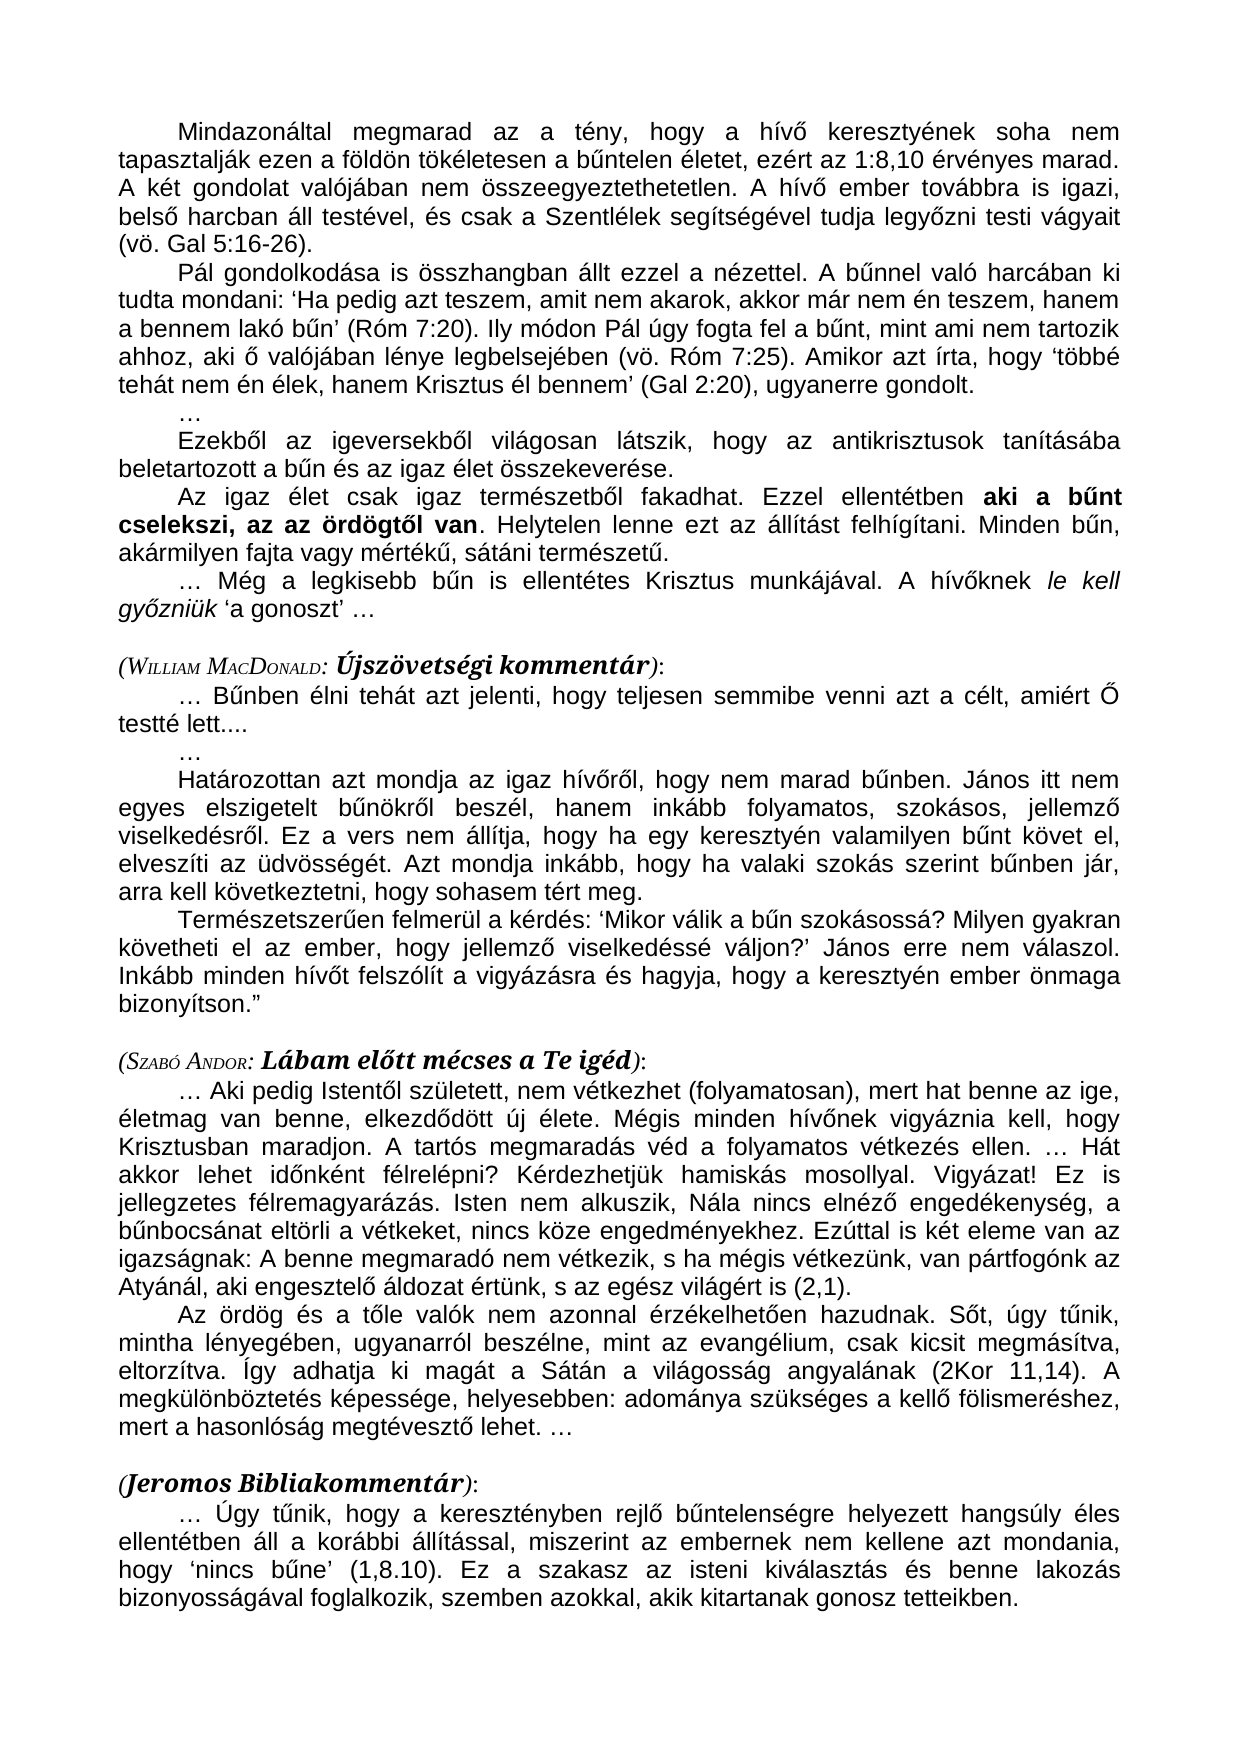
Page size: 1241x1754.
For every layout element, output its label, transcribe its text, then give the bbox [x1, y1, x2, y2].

text … Aki pedig Istentől született, nem vétkezhet (folyamatosan), mert hat benne az ige, életmag van benne, elkezdődött új élete. Mégis minden hívőnek vigyáznia kell, hogy Krisztusban maradjon. A tartós megmaradás véd a folyamatos vétkezés ellen. … Hát akkor lehet időnként félrelépni? Kérdezhetjük hamiskás mosollyal. Vigyázat! Ez is jellegzetes félremagyarázás. Isten nem alkuszik, Nála nincs elnéző engedékenység, a bűnbocsánat eltörli a vétkeket, nincs köze engedményekhez. Ezúttal is két eleme van az igazságnak: A benne megmaradó nem vétkezik, s ha mégis vétkezünk, van pártfogónk az Atyánál, aki engesztelő áldozat értünk, s az egész világért is (2,1). [118, 1077, 1122, 1301]
text … Úgy tűnik, hogy a keresztényben rejlő bűntelenségre helyezett hangsúly éles ellentétben áll a korábbi állítással, miszerint az embernek nem kellene azt mondania, hogy ‘nincs bűne’ (1,8.10). Ez a szakasz az isteni kiválasztás és benne lakozás bizonyosságával foglalkozik, szemben azokkal, akik kitartanak gonosz tetteikben. [118, 1500, 1122, 1612]
text Mindazonáltal megmarad az a tény, hogy a hívő keresztyének soha nem tapasztalják ezen a földön tökéletesen a bűntelen életet, ezért az 1:8,10 érvényes marad. A két gondolat valójában nem összeegyeztethetetlen. A hívő ember továbbra is igazi, belső harcban áll testével, és csak a Szentlélek segítségével tudja legyőzni testi vágyait (vö. Gal 5:16-26). [118, 118, 1122, 258]
text Ezekből az igeversekből világosan látszik, hogy az antikrisztusok tanításába beletartozott a bűn és az igaz élet összekeverése. [118, 426, 1122, 482]
text Határozottan azt mondja az igaz hívőről, hogy nem marad bűnben. János itt nem egyes elszigetelt bűnökről beszél, hanem inkább folyamatos, szokásos, jellemző viselkedésről. Ez a vers nem állítja, hogy ha egy keresztyén valamilyen bűnt követ el, elveszíti az üdvösségét. Azt mondja inkább, hogy ha valaki szokás szerint bűnben jár, arra kell következtetni, hogy sohasem tért meg. [118, 766, 1122, 906]
text Az igaz élet csak igaz természetből fakadhat. Ezzel ellentétben aki a bűnt cselekszi, az az ördögtől van. Helytelen lenne ezt az állítást felhígítani. Minden bűn, akármilyen fajta vagy mértékű, sátáni természetű. [118, 482, 1122, 566]
text … Még a legkisebb bűn is ellentétes Krisztus munkájával. A hívőknek le kell győzniük ‘a gonoszt’ … [118, 566, 1122, 622]
text (Jeromos Bibliakommentár): [118, 1466, 1122, 1500]
text … [118, 737, 1122, 766]
text Az ördög és a tőle valók nem azonnal érzékelhetően hazudnak. Sőt, úgy tűnik, mintha lényegében, ugyanarról beszélne, mint az evangélium, csak kicsit megmásítva, eltorzítva. Így adhatja ki magát a Sátán a világosság angyalának (2Kor 11,14). A megkülönböztetés képessége, helyesebben: adománya szükséges a kellő fölismeréshez, mert a hasonlóság megtévesztő lehet. … [118, 1301, 1122, 1441]
text Természetszerűen felmerül a kérdés: ‘Mikor válik a bűn szokásossá? Milyen gyakran követheti el az ember, hogy jellemző viselkedéssé váljon?’ János erre nem válaszol. Inkább minden hívőt felszólít a vigyázásra és hagyja, hogy a keresztyén ember önmaga bizonyítson.” [118, 906, 1122, 1018]
text … [118, 398, 1122, 426]
text (William MacDonald: Újszövetségi kommentár): [118, 647, 1122, 681]
text (Szabó Andor: Lábam előtt mécses a Te igéd): [118, 1043, 1122, 1077]
text Pál gondolkodása is összhangban állt ezzel a nézettel. A bűnnel való harcában ki tudta mondani: ‘Ha pedig azt teszem, amit nem akarok, akkor már nem én teszem, hanem a bennem lakó bűn’ (Róm 7:20). Ily módon Pál úgy fogta fel a bűnt, mint ami nem tartozik ahhoz, aki ő valójában lénye legbelsejében (vö. Róm 7:25). Amikor azt írta, hogy ‘többé tehát nem én élek, hanem Krisztus él bennem’ (Gal 2:20), ugyanerre gondolt. [118, 258, 1122, 398]
text … Bűnben élni tehát azt jelenti, hogy teljesen semmibe venni azt a célt, amiért Ő testté lett.... [118, 681, 1122, 737]
